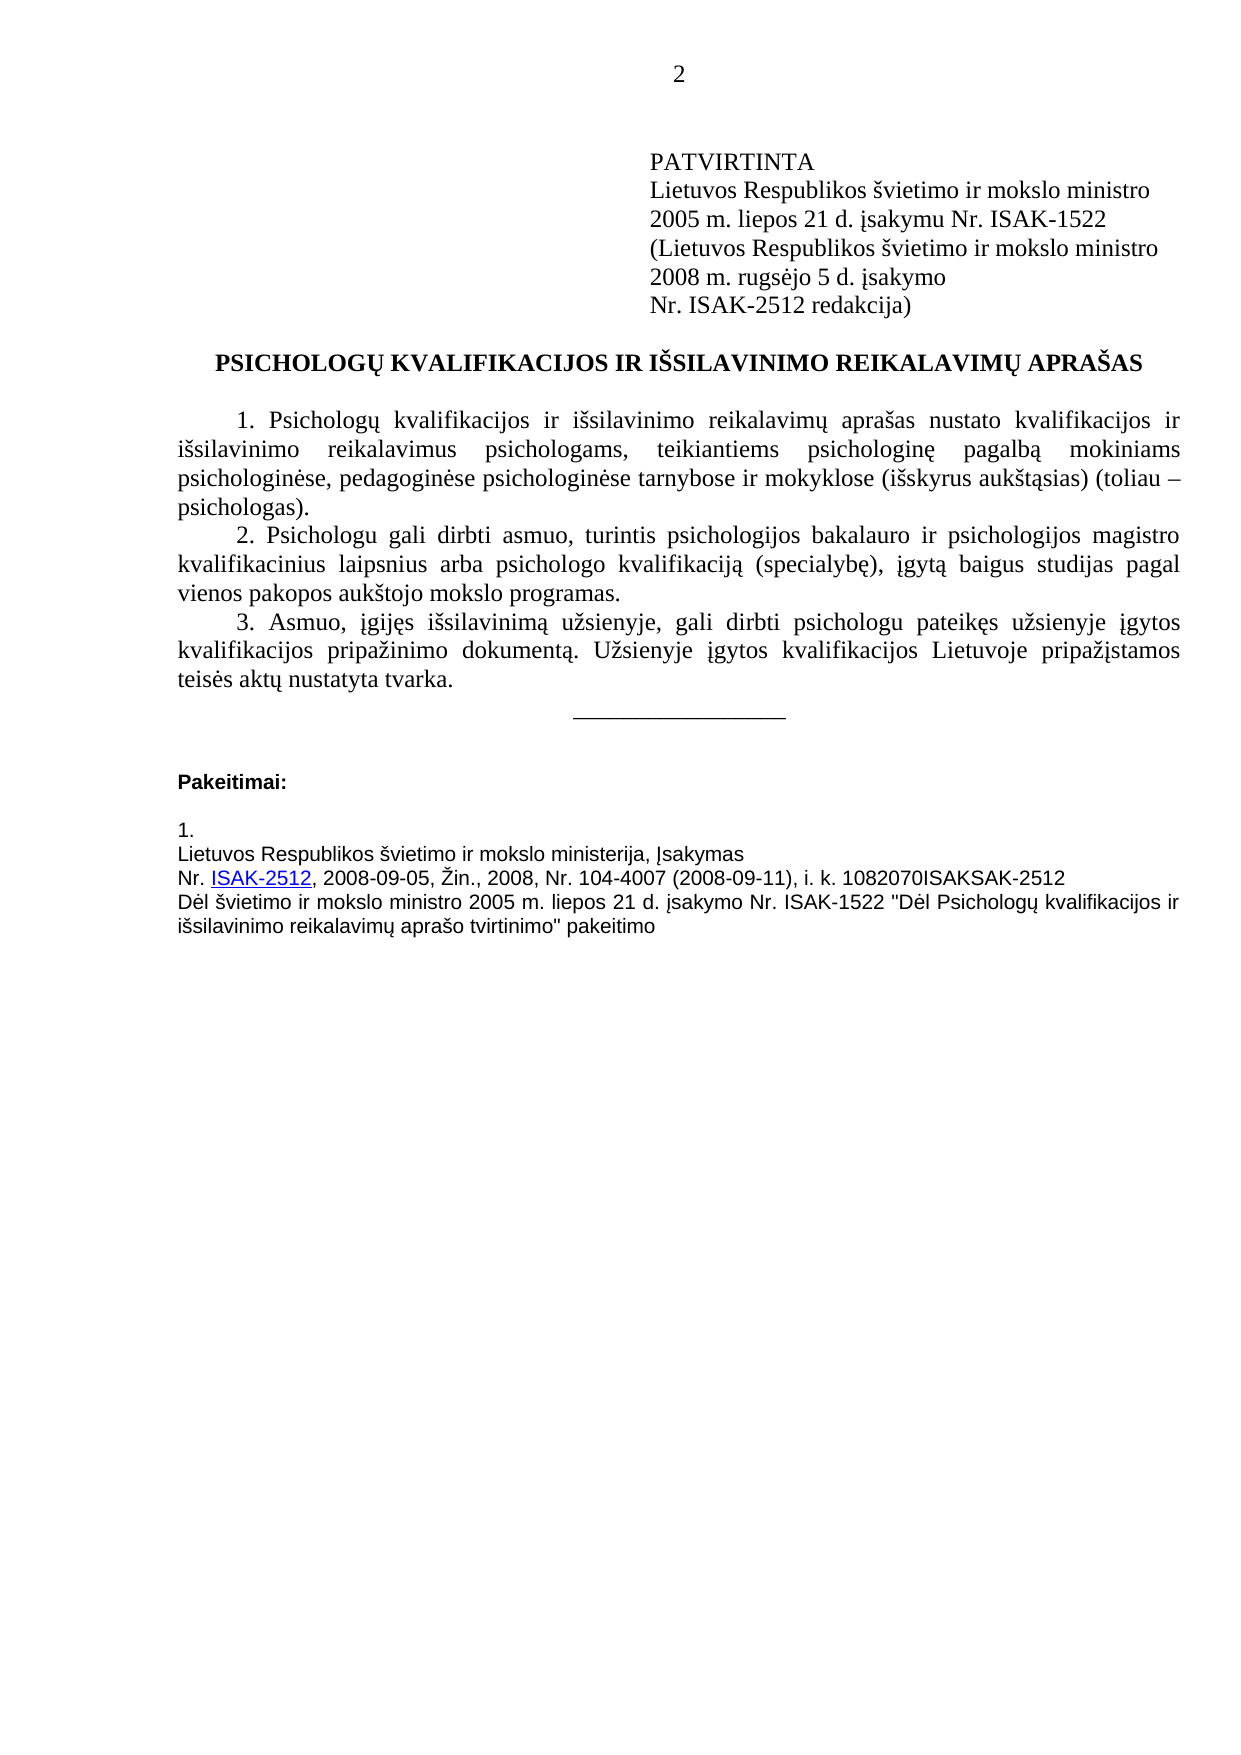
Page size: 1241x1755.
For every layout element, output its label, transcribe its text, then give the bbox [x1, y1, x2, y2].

text Pakeitimai: [177, 770, 1181, 794]
text PSICHOLOGŲ KVALIFIKACIJOS IR IŠSILAVINIMO REIKALAVIMŲ APRAŠAS [177, 348, 1181, 377]
text (Lietuvos Respublikos švietimo ir mokslo ministro 2008 m. rugsėjo 5 d. įsakymo [649, 233, 1181, 291]
text 1. Psichologų kvalifikacijos ir išsilavinimo reikalavimų aprašas nustato kvalifikacijos ir išsilavinimo reikalavimus psichologams, teikiantiems psichologinę pagalbą mokiniams psichologinėse, pedagoginėse psichologinėse tarnybose ir mokyklose (išskyrus aukštąsias) (toliau – psichologas). [177, 406, 1181, 521]
text Lietuvos Respublikos švietimo ir mokslo ministro 2005 m. liepos 21 d. įsakymu Nr. ISAK-1522 [649, 176, 1181, 233]
text Nr. ISAK-2512, 2008-09-05, Žin., 2008, Nr. 104-4007 (2008-09-11), i. k. 1082070ISAKSAK-2512 [177, 866, 1181, 889]
text Nr. ISAK-2512 redakcija) [649, 291, 1181, 319]
text PATVIRTINTA [649, 147, 1181, 176]
text Dėl švietimo ir mokslo ministro 2005 m. liepos 21 d. įsakymo Nr. ISAK-1522 "Dėl Psichologų kvalifikacijos ir išsilavinimo reikalavimų aprašo tvirtinimo" pakeitimo [177, 889, 1181, 937]
text 1. [177, 818, 1181, 842]
text 3. Asmuo, įgijęs išsilavinimą užsienyje, gali dirbti psichologu pateikęs užsienyje įgytos kvalifikacijos pripažinimo dokumentą. Užsienyje įgytos kvalifikacijos Lietuvoje pripažįstamos teisės aktų nustatyta tvarka. [177, 607, 1181, 693]
text Lietuvos Respublikos švietimo ir mokslo ministerija, Įsakymas [177, 842, 1181, 866]
text 2. Psichologu gali dirbti asmuo, turintis psichologijos bakalauro ir psichologijos magistro kvalifikacinius laipsnius arba psichologo kvalifikaciją (specialybę), įgytą baigus studijas pagal vienos pakopos aukštojo mokslo programas. [177, 521, 1181, 607]
text _________________ [177, 693, 1181, 722]
